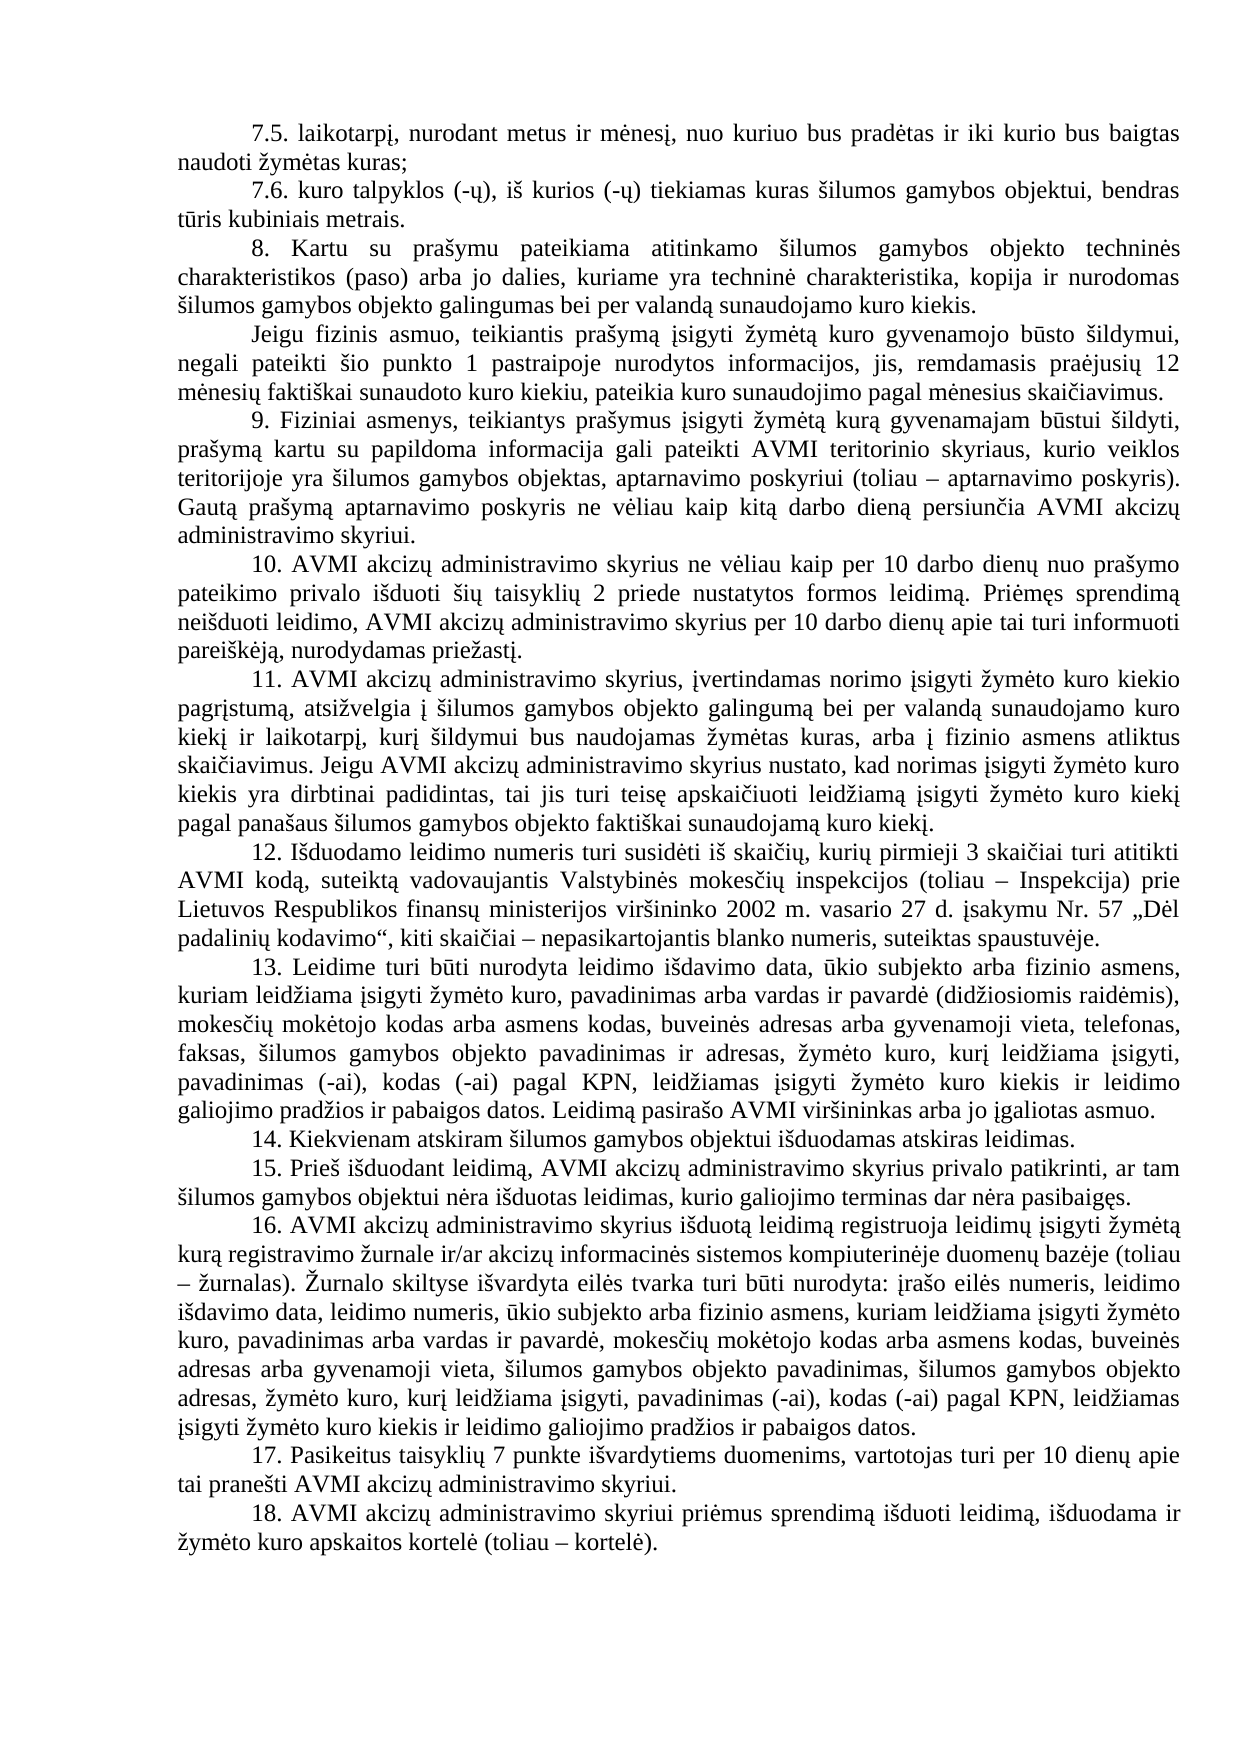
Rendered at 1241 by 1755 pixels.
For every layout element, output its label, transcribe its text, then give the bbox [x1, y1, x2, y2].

text Jeigu fizinis asmuo, teikiantis prašymą įsigyti žymėtą kuro gyvenamojo būsto šildymui, negali pateikti šio punkto 1 pastraipoje nurodytos informacijos, jis, remdamasis praėjusių 12 mėnesių faktiškai sunaudoto kuro kiekiu, pateikia kuro sunaudojimo pagal mėnesius skaičiavimus. [177, 319, 1181, 406]
text 8. Kartu su prašymu pateikiama atitinkamo šilumos gamybos objekto techninės charakteristikos (paso) arba jo dalies, kuriame yra techninė charakteristika, kopija ir nurodomas šilumos gamybos objekto galingumas bei per valandą sunaudojamo kuro kiekis. [177, 233, 1181, 319]
text 17. Pasikeitus taisyklių 7 punkte išvardytiems duomenims, vartotojas turi per 10 dienų apie tai pranešti AVMI akcizų administravimo skyriui. [177, 1441, 1181, 1498]
text 10. AVMI akcizų administravimo skyrius ne vėliau kaip per 10 darbo dienų nuo prašymo pateikimo privalo išduoti šių taisyklių 2 priede nustatytos formos leidimą. Priėmęs sprendimą neišduoti leidimo, AVMI akcizų administravimo skyrius per 10 darbo dienų apie tai turi informuoti pareiškėją, nurodydamas priežastį. [177, 549, 1181, 664]
text 7.6. kuro talpyklos (-ų), iš kurios (-ų) tiekiamas kuras šilumos gamybos objektui, bendras tūris kubiniais metrais. [177, 176, 1181, 233]
text 12. Išduodamo leidimo numeris turi susidėti iš skaičių, kurių pirmieji 3 skaičiai turi atitikti AVMI kodą, suteiktą vadovaujantis Valstybinės mokesčių inspekcijos (toliau – Inspekcija) prie Lietuvos Respublikos finansų ministerijos viršininko 2002 m. vasario 27 d. įsakymu Nr. 57 „Dėl padalinių kodavimo“, kiti skaičiai – nepasikartojantis blanko numeris, suteiktas spaustuvėje. [177, 837, 1181, 952]
text 15. Prieš išduodant leidimą, AVMI akcizų administravimo skyrius privalo patikrinti, ar tam šilumos gamybos objektui nėra išduotas leidimas, kurio galiojimo terminas dar nėra pasibaigęs. [177, 1153, 1181, 1211]
text 11. AVMI akcizų administravimo skyrius, įvertindamas norimo įsigyti žymėto kuro kiekio pagrįstumą, atsižvelgia į šilumos gamybos objekto galingumą bei per valandą sunaudojamo kuro kiekį ir laikotarpį, kurį šildymui bus naudojamas žymėtas kuras, arba į fizinio asmens atliktus skaičiavimus. Jeigu AVMI akcizų administravimo skyrius nustato, kad norimas įsigyti žymėto kuro kiekis yra dirbtinai padidintas, tai jis turi teisę apskaičiuoti leidžiamą įsigyti žymėto kuro kiekį pagal panašaus šilumos gamybos objekto faktiškai sunaudojamą kuro kiekį. [177, 664, 1181, 837]
text 9. Fiziniai asmenys, teikiantys prašymus įsigyti žymėtą kurą gyvenamajam būstui šildyti, prašymą kartu su papildoma informacija gali pateikti AVMI teritorinio skyriaus, kurio veiklos teritorijoje yra šilumos gamybos objektas, aptarnavimo poskyriui (toliau – aptarnavimo poskyris). Gautą prašymą aptarnavimo poskyris ne vėliau kaip kitą darbo dieną persiunčia AVMI akcizų administravimo skyriui. [177, 406, 1181, 549]
text 14. Kiekvienam atskiram šilumos gamybos objektui išduodamas atskiras leidimas. [177, 1124, 1181, 1153]
text 13. Leidime turi būti nurodyta leidimo išdavimo data, ūkio subjekto arba fizinio asmens, kuriam leidžiama įsigyti žymėto kuro, pavadinimas arba vardas ir pavardė (didžiosiomis raidėmis), mokesčių mokėtojo kodas arba asmens kodas, buveinės adresas arba gyvenamoji vieta, telefonas, faksas, šilumos gamybos objekto pavadinimas ir adresas, žymėto kuro, kurį leidžiama įsigyti, pavadinimas (-ai), kodas (-ai) pagal KPN, leidžiamas įsigyti žymėto kuro kiekis ir leidimo galiojimo pradžios ir pabaigos datos. Leidimą pasirašo AVMI viršininkas arba jo įgaliotas asmuo. [177, 952, 1181, 1124]
text 16. AVMI akcizų administravimo skyrius išduotą leidimą registruoja leidimų įsigyti žymėtą kurą registravimo žurnale ir/ar akcizų informacinės sistemos kompiuterinėje duomenų bazėje (toliau – žurnalas). Žurnalo skiltyse išvardyta eilės tvarka turi būti nurodyta: įrašo eilės numeris, leidimo išdavimo data, leidimo numeris, ūkio subjekto arba fizinio asmens, kuriam leidžiama įsigyti žymėto kuro, pavadinimas arba vardas ir pavardė, mokesčių mokėtojo kodas arba asmens kodas, buveinės adresas arba gyvenamoji vieta, šilumos gamybos objekto pavadinimas, šilumos gamybos objekto adresas, žymėto kuro, kurį leidžiama įsigyti, pavadinimas (-ai), kodas (-ai) pagal KPN, leidžiamas įsigyti žymėto kuro kiekis ir leidimo galiojimo pradžios ir pabaigos datos. [177, 1211, 1181, 1441]
text 18. AVMI akcizų administravimo skyriui priėmus sprendimą išduoti leidimą, išduodama ir žymėto kuro apskaitos kortelė (toliau – kortelė). [177, 1498, 1181, 1556]
text 7.5. laikotarpį, nurodant metus ir mėnesį, nuo kuriuo bus pradėtas ir iki kurio bus baigtas naudoti žymėtas kuras; [177, 118, 1181, 176]
